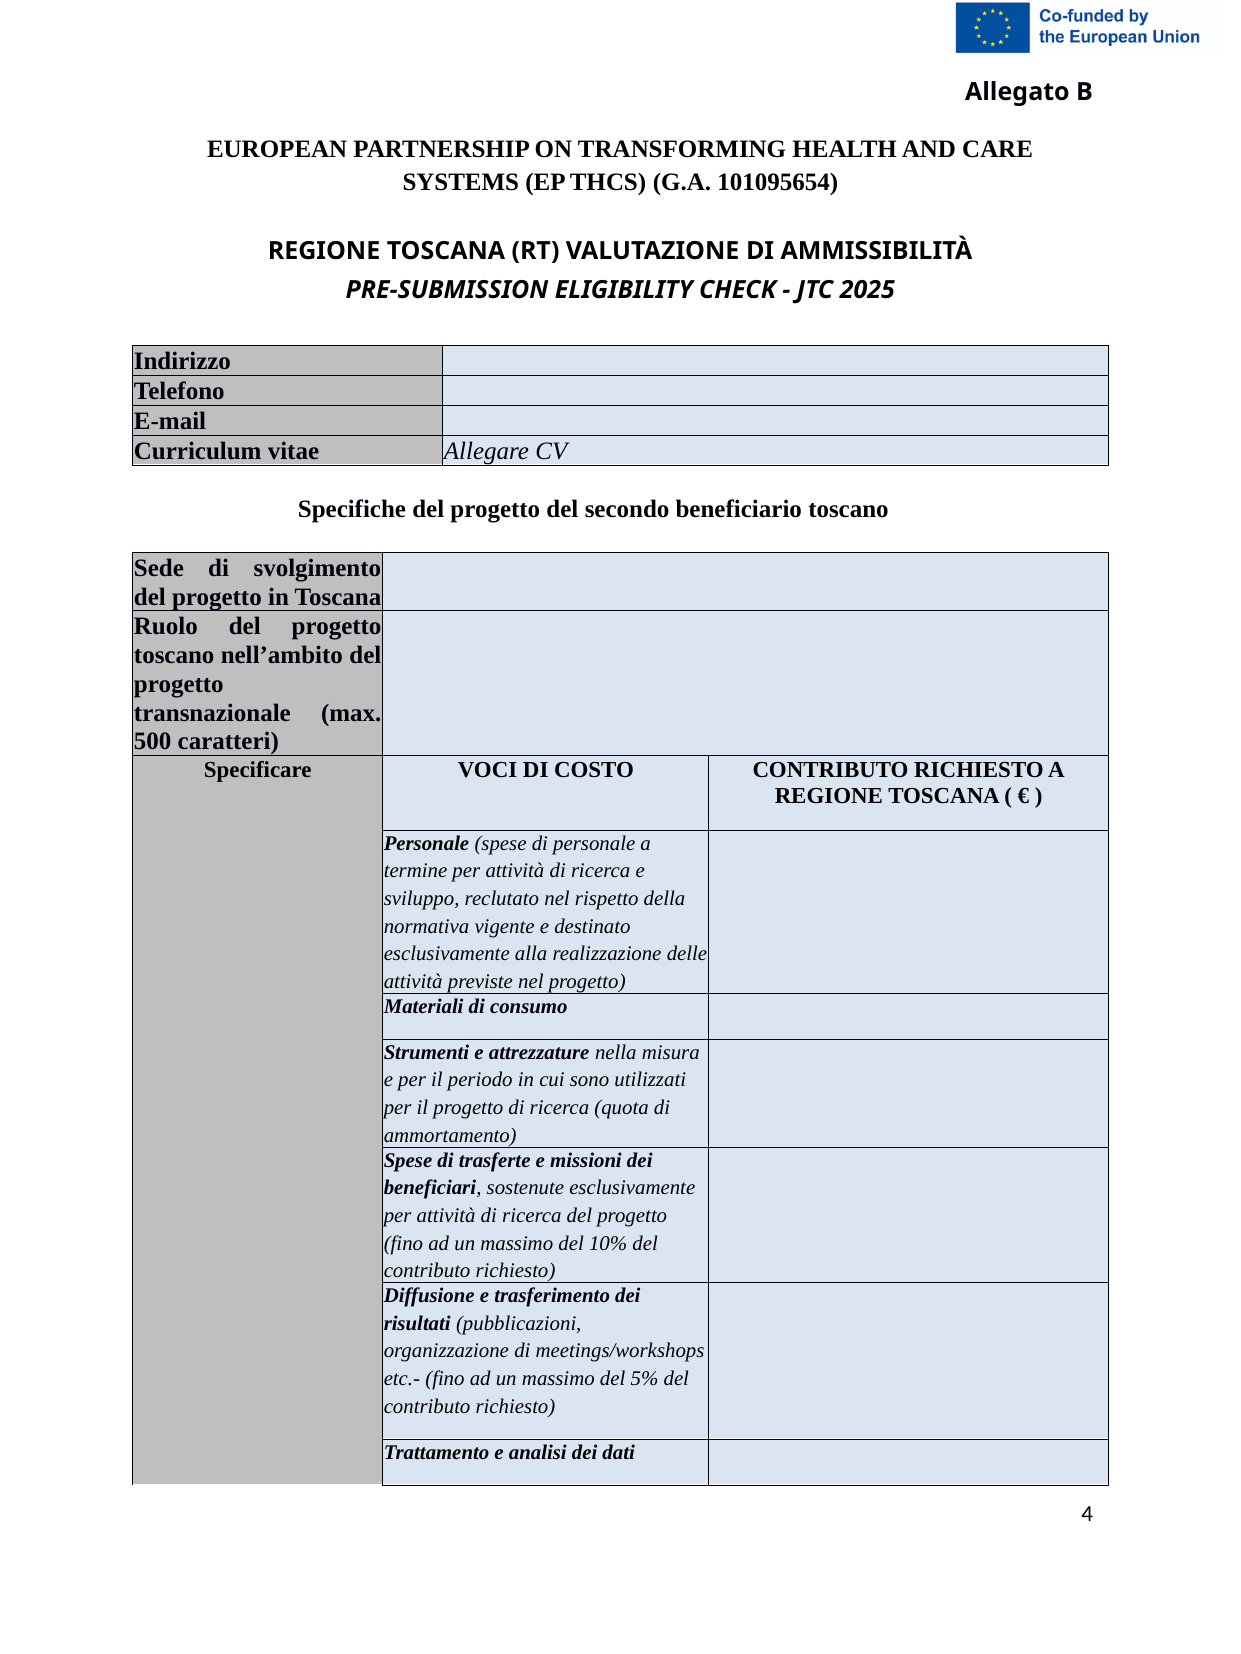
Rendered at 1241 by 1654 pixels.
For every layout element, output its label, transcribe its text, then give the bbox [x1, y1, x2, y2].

text Specifiche del progetto del secondo beneficiario toscano [298, 494, 1093, 523]
table_cell VOCI DI COSTO [383, 756, 708, 830]
table_cell Diffusione e trasferimento dei risultati (pubblicazioni, organizzazione di meetings/workshops etc.- (fino ad un massimo del 5% del contributo richiesto) [383, 1283, 708, 1438]
table_cell [709, 1440, 1108, 1484]
table_cell Strumenti e attrezzature nella misura e per il periodo in cui sono utilizzati per il progetto di ricerca (quota di ammortamento) [383, 1040, 708, 1147]
table_cell [709, 1283, 1108, 1438]
table_cell E-mail [133, 406, 442, 435]
table_cell [709, 1148, 1108, 1282]
table_cell Materiali di consumo [383, 994, 708, 1039]
table_cell Allegare CV [443, 436, 1108, 464]
table_cell [709, 1040, 1108, 1147]
table_cell [709, 831, 1108, 993]
table_cell Specificare [133, 756, 382, 1484]
table_cell Ruolo del progetto toscano nell’ambito del progetto transnazionale (max. 500 caratteri) [133, 611, 382, 755]
table_header [383, 553, 1108, 610]
table_cell [443, 376, 1108, 405]
table_cell Personale (spese di personale a termine per attività di ricerca e sviluppo, reclutato nel rispetto della normativa vigente e destinato esclusivamente alla realizzazione delle attività previste nel progetto) [383, 831, 708, 993]
table_cell [383, 611, 1108, 755]
table_cell CONTRIBUTO RICHIESTO A REGIONE TOSCANA ( € ) [709, 756, 1108, 830]
table_cell Curriculum vitae [133, 436, 442, 464]
table_cell [709, 994, 1108, 1039]
picture [952, 0, 1218, 56]
table_cell Indirizzo [133, 346, 442, 375]
table_cell Spese di trasferte e missioni dei beneficiari, sostenute esclusivamente per attività di ricerca del progetto (fino ad un massimo del 10% del contributo richiesto) [383, 1148, 708, 1282]
table_cell [443, 406, 1108, 435]
table_header Sede di svolgimento del progetto in Toscana [133, 553, 382, 610]
table_cell [443, 346, 1108, 375]
table_cell Telefono [133, 376, 442, 405]
table_cell Trattamento e analisi dei dati [383, 1440, 708, 1484]
